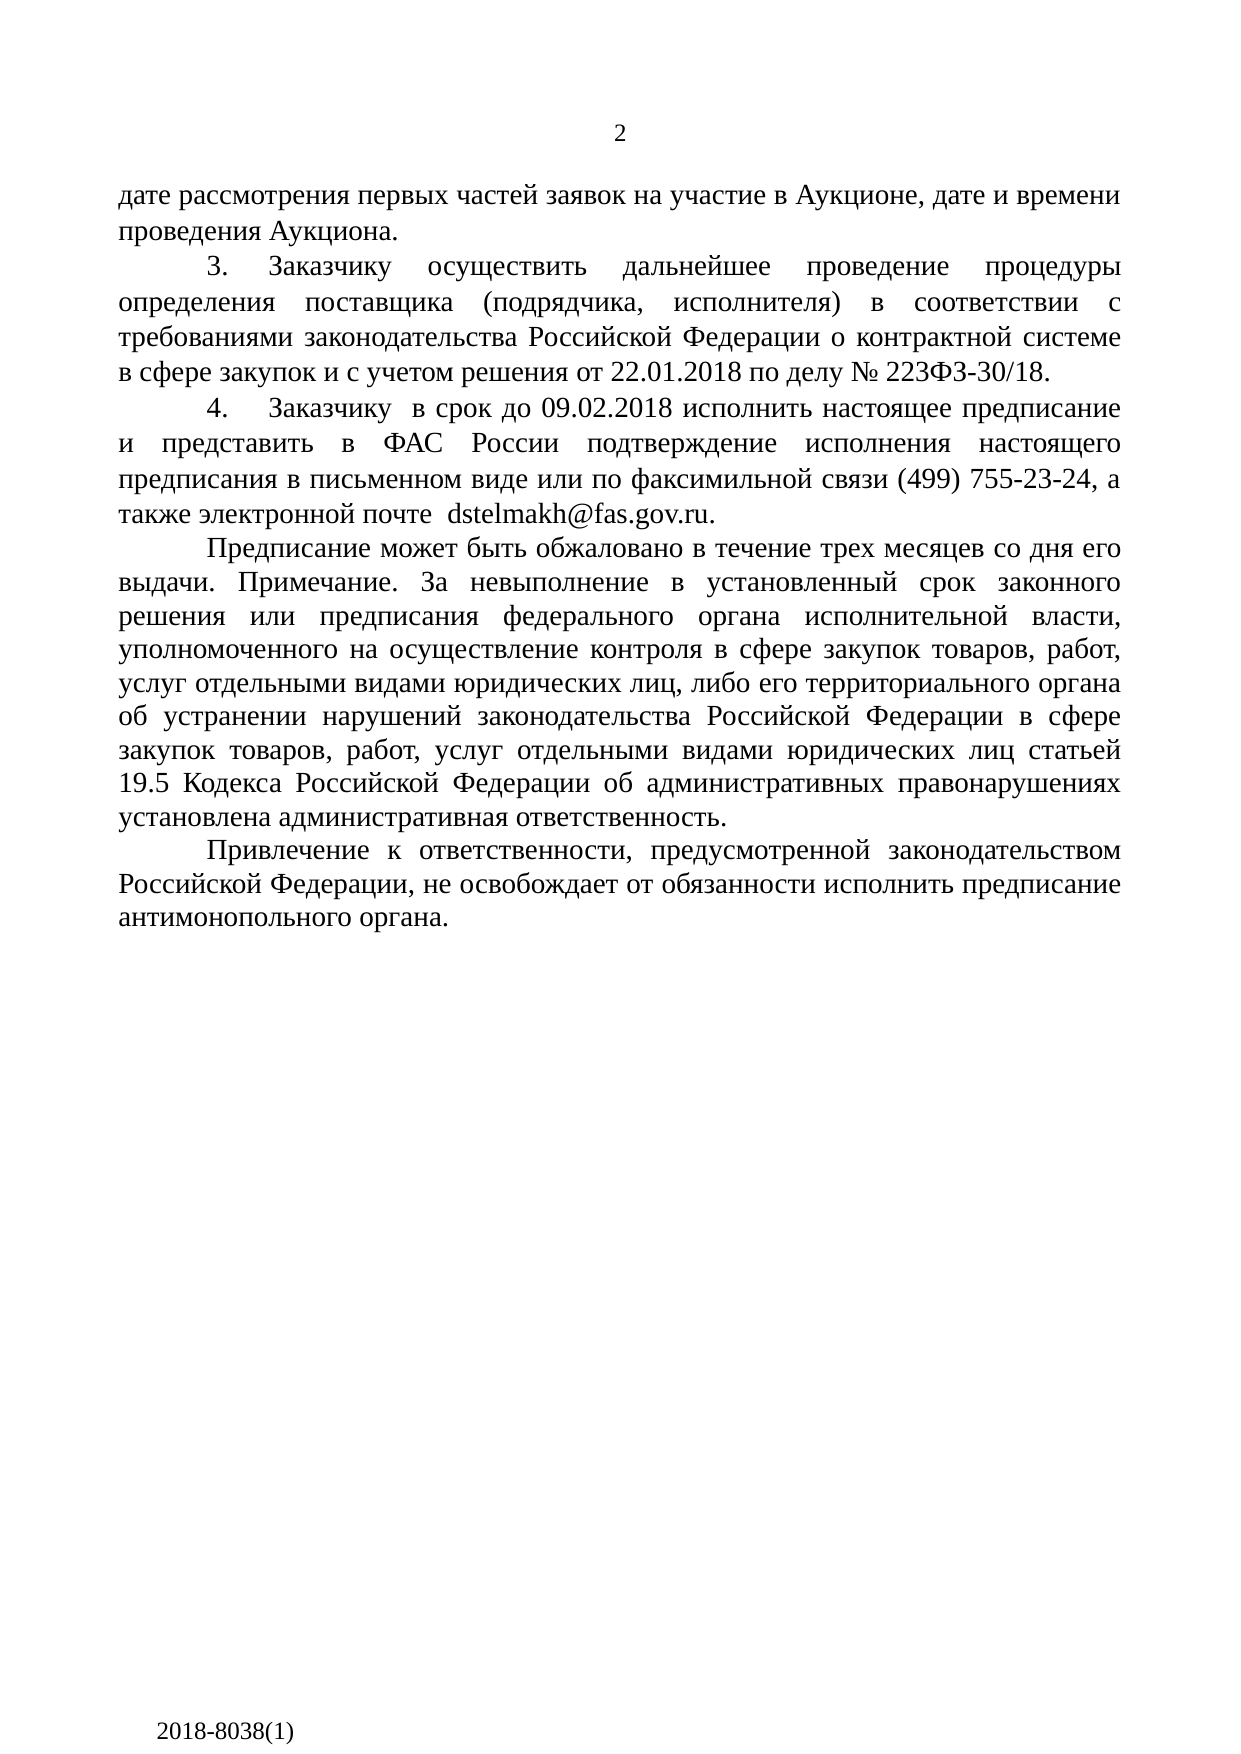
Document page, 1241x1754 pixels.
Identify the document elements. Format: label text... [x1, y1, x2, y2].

list Заказчику в срок до 09.02.2018 исполнить настоящее предписание и представить в ФАС России подтверждение исполнения настоящего предписания в письменном виде или по факсимильной связи (499) 755-23-24, а также электронной почте dstelmakh@fas.gov.ru. [118, 389, 1122, 531]
list дате рассмотрения первых частей заявок на участие в Аукционе, дате и времени проведения Аукциона. [118, 176, 1122, 247]
text Привлечение к ответственности, предусмотренной законодательством Российской Федерации, не освобождает от обязанности исполнить предписание антимонопольного органа. [118, 832, 1122, 933]
text Предписание может быть обжаловано в течение трех месяцев со дня его выдачи. Примечание. За невыполнение в установленный срок законного решения или предписания федерального органа исполнительной власти, уполномоченного на осуществление контроля в сфере закупок товаров, работ, услуг отдельными видами юридических лиц, либо его территориального органа об устранении нарушений законодательства Российской Федерации в сфере закупок товаров, работ, услуг отдельными видами юридических лиц статьей 19.5 Кодекса Российской Федерации об административных правонарушениях установлена административная ответственность. [118, 531, 1122, 832]
list Заказчику осуществить дальнейшее проведение процедуры определения поставщика (подрядчика, исполнителя) в соответствии с требованиями законодательства Российской Федерации о контрактной системе в сфере закупок и с учетом решения от 22.01.2018 по делу № 223ФЗ-30/18. [118, 247, 1122, 389]
